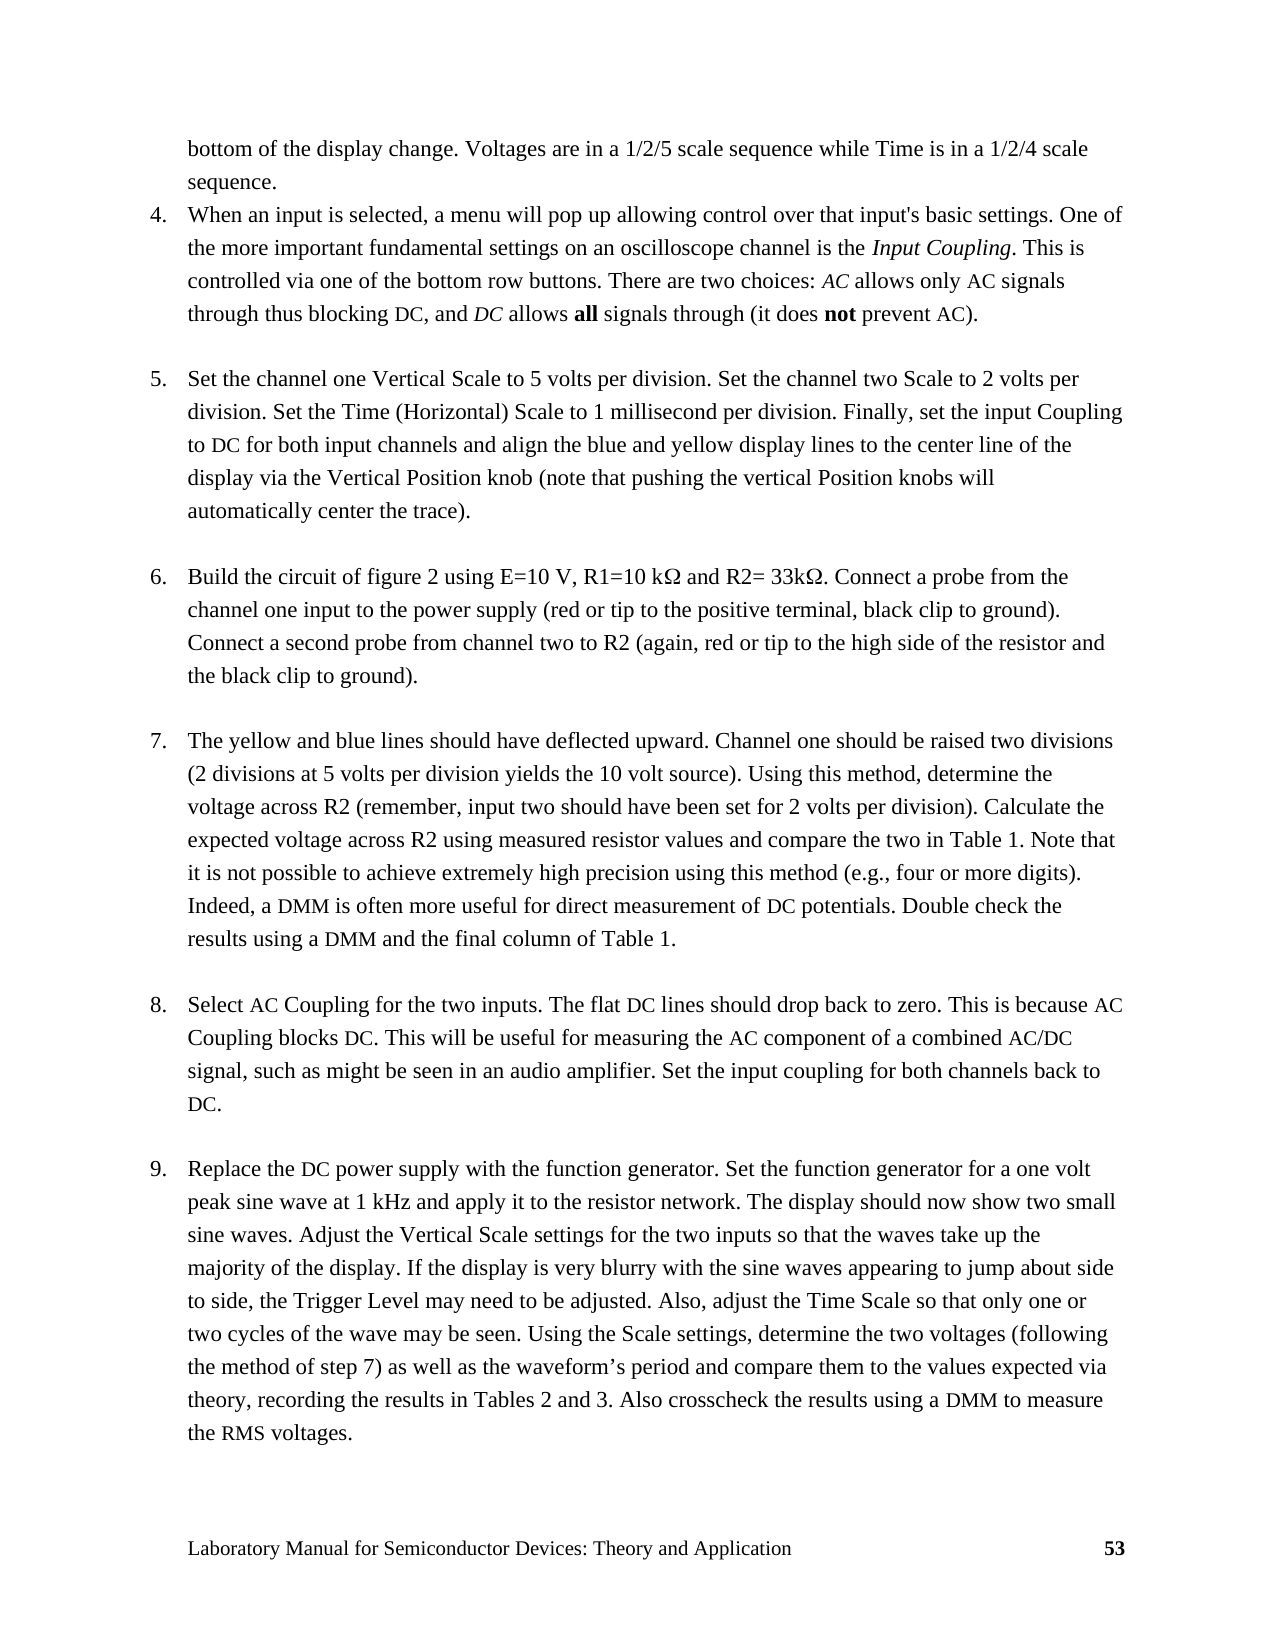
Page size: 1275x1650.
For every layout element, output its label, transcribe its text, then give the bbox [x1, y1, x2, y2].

list Set the channel one Vertical Scale to 5 volts per division. Set the channel two Scale to 2 volts per division. Set the Time (Horizontal) Scale to 1 millisecond per division. Finally, set the input Coupling to DC for both input channels and align the blue and yellow display lines to the center line of the display via the Vertical Position knob (note that pushing the vertical Position knobs will automatically center the trace). [150, 365, 1125, 523]
list bottom of the display change. Voltages are in a 1/2/5 scale sequence while Time is in a 1/2/4 scale sequence. [150, 135, 1125, 194]
list The yellow and blue lines should have deflected upward. Channel one should be raised two divisions (2 divisions at 5 volts per division yields the 10 volt source). Using this method, determine the voltage across R2 (remember, input two should have been set for 2 volts per division). Calculate the expected voltage across R2 using measured resistor values and compare the two in Table 1. Note that it is not possible to achieve extremely high precision using this method (e.g., four or more digits). Indeed, a DMM is often more useful for direct measurement of DC potentials. Double check the results using a DMM and the final column of Table 1. [150, 727, 1125, 951]
list Select AC Coupling for the two inputs. The flat DC lines should drop back to zero. This is because AC Coupling blocks DC. This will be useful for measuring the AC component of a combined AC/DC signal, such as might be seen in an audio amplifier. Set the input coupling for both channels back to DC. [150, 991, 1125, 1116]
list Build the circuit of figure 2 using E=10 V, R1=10 k and R2= 33k. Connect a probe from the channel one input to the power supply (red or tip to the positive terminal, black clip to ground). Connect a second probe from channel two to R2 (again, red or tip to the high side of the resistor and the black clip to ground). [150, 563, 1125, 688]
list When an input is selected, a menu will pop up allowing control over that input's basic settings. One of the more important fundamental settings on an oscilloscope channel is the Input Coupling. This is controlled via one of the bottom row buttons. There are two choices: AC allows only AC signals through thus blocking DC, and DC allows all signals through (it does not prevent AC). [150, 201, 1125, 326]
list Replace the DC power supply with the function generator. Set the function generator for a one volt peak sine wave at 1 kHz and apply it to the resistor network. The display should now show two small sine waves. Adjust the Vertical Scale settings for the two inputs so that the waves take up the majority of the display. If the display is very blurry with the sine waves appearing to jump about side to side, the Trigger Level may need to be adjusted. Also, adjust the Time Scale so that only one or two cycles of the wave may be seen. Using the Scale settings, determine the two voltages (following the method of step 7) as well as the waveform’s period and compare them to the values expected via theory, recording the results in Tables 2 and 3. Also crosscheck the results using a DMM to measure the RMS voltages. [150, 1155, 1125, 1445]
